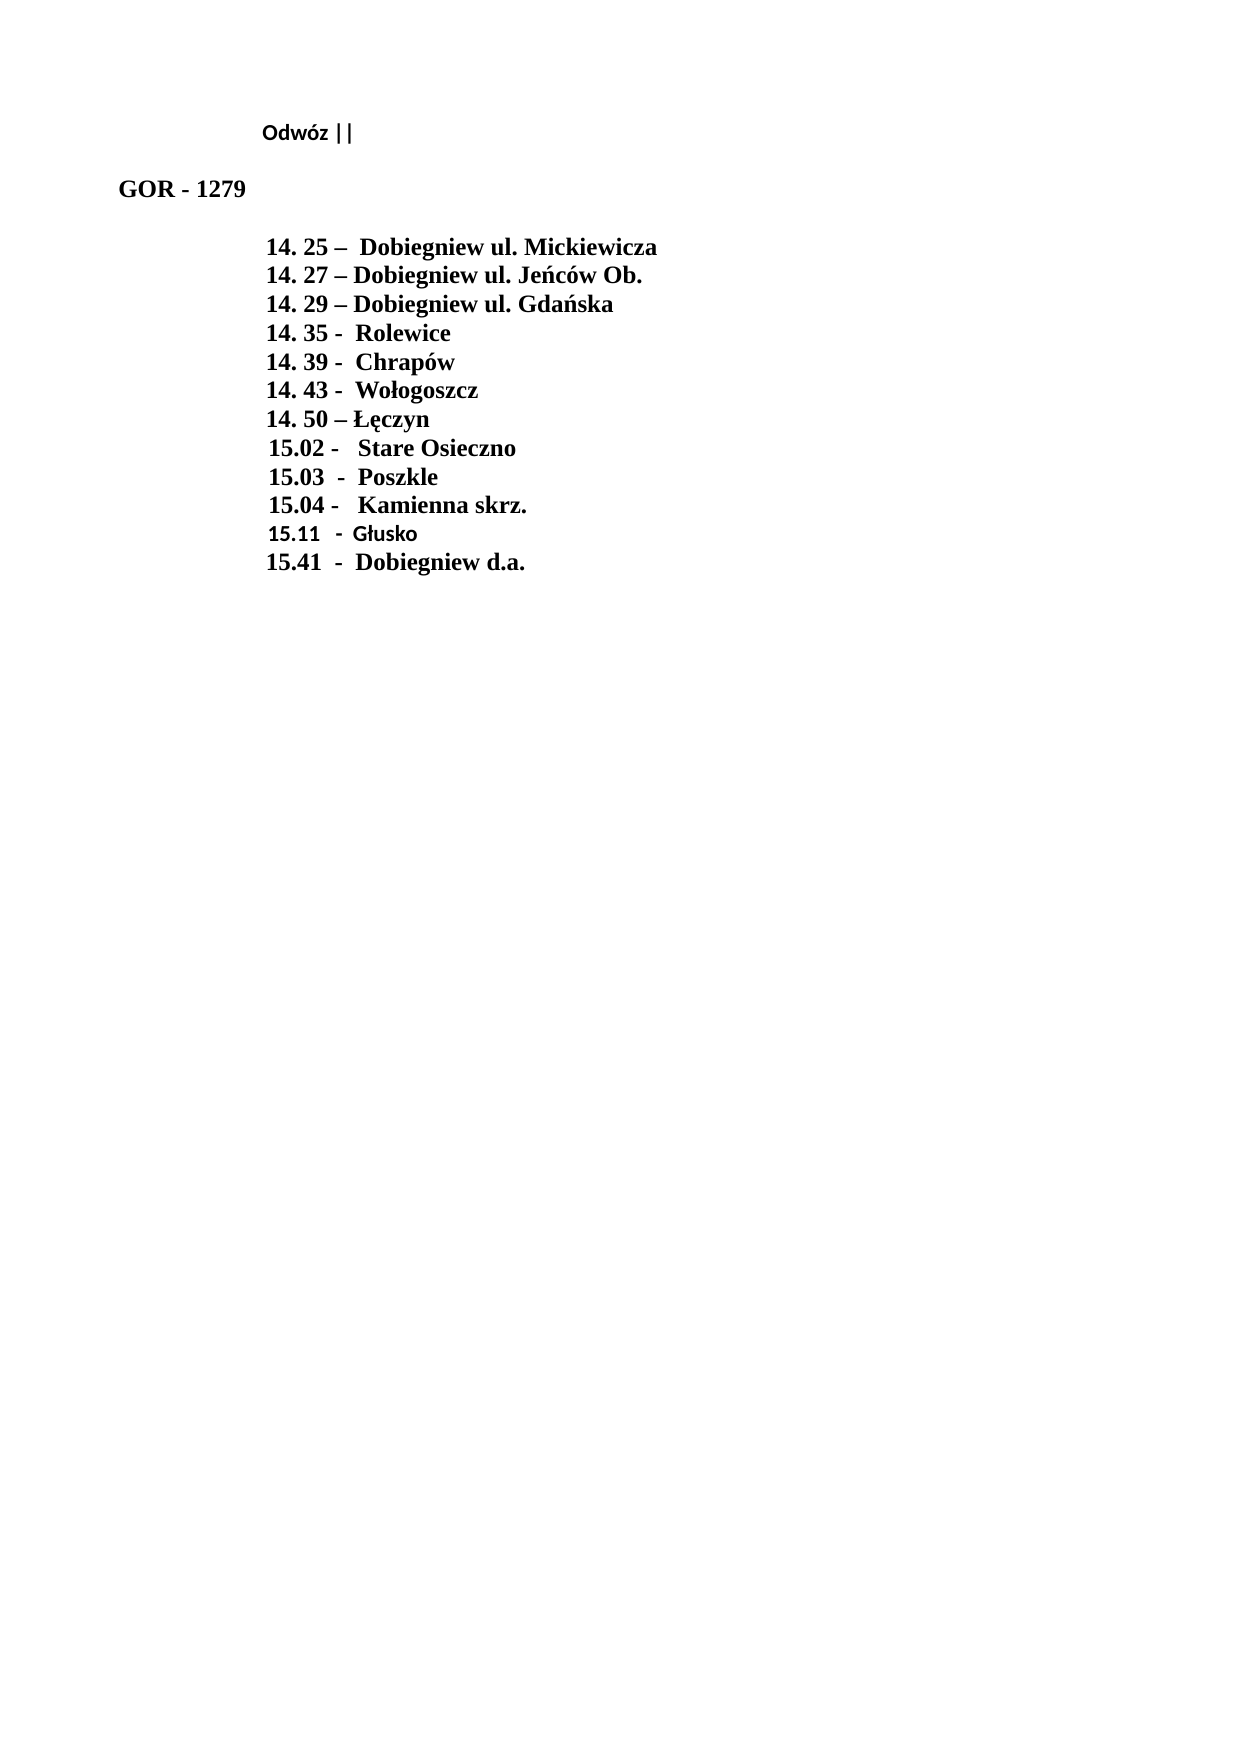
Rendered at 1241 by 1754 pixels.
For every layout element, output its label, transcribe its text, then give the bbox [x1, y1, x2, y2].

text 15.03 - Poszkle [118, 462, 1122, 490]
text 15.11 - Głusko [118, 519, 1122, 547]
text 14. 25 – Dobiegniew ul. Mickiewicza [118, 232, 1122, 260]
text 14. 50 – Łęczyn [118, 404, 1122, 433]
text 14. 43 - Wołogoszcz [118, 375, 1122, 404]
text 14. 29 – Dobiegniew ul. Gdańska [118, 289, 1122, 318]
text Odwóz || [118, 118, 1122, 146]
text 14. 27 – Dobiegniew ul. Jeńców Ob. [118, 260, 1122, 289]
text 15.02 - Stare Osieczno [118, 433, 1122, 462]
text 14. 35 - Rolewice [118, 318, 1122, 347]
text 15.41 - Dobiegniew d.a. [118, 547, 1122, 576]
text GOR - 1279 [118, 174, 1122, 203]
text 15.04 - Kamienna skrz. [118, 490, 1122, 519]
text 14. 39 - Chrapów [118, 347, 1122, 375]
